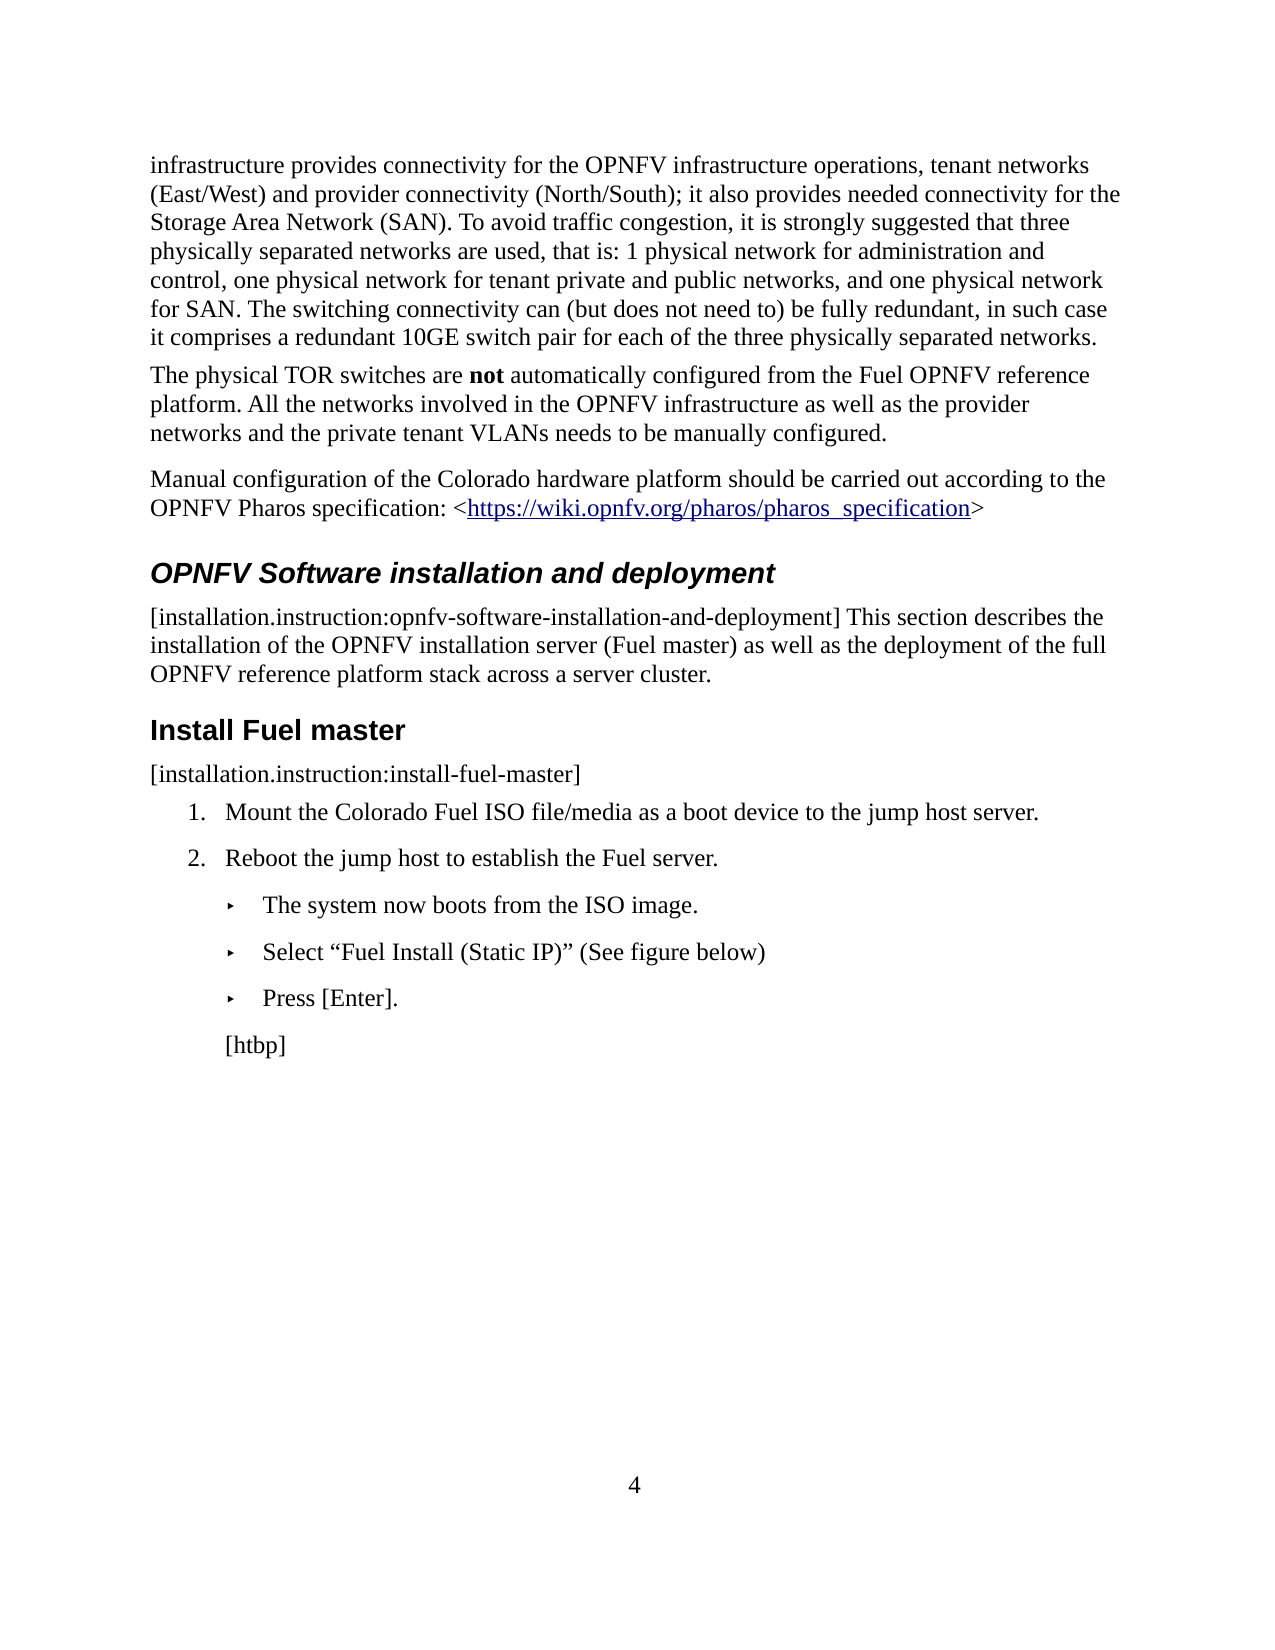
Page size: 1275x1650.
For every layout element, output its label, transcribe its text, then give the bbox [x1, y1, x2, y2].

list Select “Fuel Install (Static IP)” (See figure below) [225, 937, 1125, 966]
subtitle OPNFV Software installation and deployment [150, 556, 1125, 589]
list Reboot the jump host to establish the Fuel server. [187, 843, 1125, 872]
text [installation.instruction:opnfv-software-installation-and-deployment] This section describes the installation of the OPNFV installation server (Fuel master) as well as the deployment of the full OPNFV reference platform stack across a server cluster. [150, 602, 1125, 688]
subtitle Install Fuel master [150, 713, 1125, 747]
text infrastructure provides connectivity for the OPNFV infrastructure operations, tenant networks (East/West) and provider connectivity (North/South); it also provides needed connectivity for the Storage Area Network (SAN). To avoid traffic congestion, it is strongly suggested that three physically separated networks are used, that is: 1 physical network for administration and control, one physical network for tenant private and public networks, and one physical network for SAN. The switching connectivity can (but does not need to) be fully redundant, in such case it comprises a redundant 10GE switch pair for each of the three physically separated networks. [150, 150, 1125, 351]
list The system now boots from the ISO image. [225, 890, 1125, 919]
text The physical TOR switches are not automatically configured from the Fuel OPNFV reference platform. All the networks involved in the OPNFV infrastructure as well as the provider networks and the private tenant VLANs needs to be manually configured. [150, 360, 1125, 446]
list [htbp] [187, 1030, 1125, 1059]
text [installation.instruction:install-fuel-master] [150, 759, 1125, 788]
text Manual configuration of the Colorado hardware platform should be carried out according to the OPNFV Pharos specification: <https://wiki.opnfv.org/pharos/pharos_specification> [150, 464, 1125, 522]
list Press [Enter]. [225, 983, 1125, 1012]
list Mount the Colorado Fuel ISO file/media as a boot device to the jump host server. [187, 797, 1125, 826]
